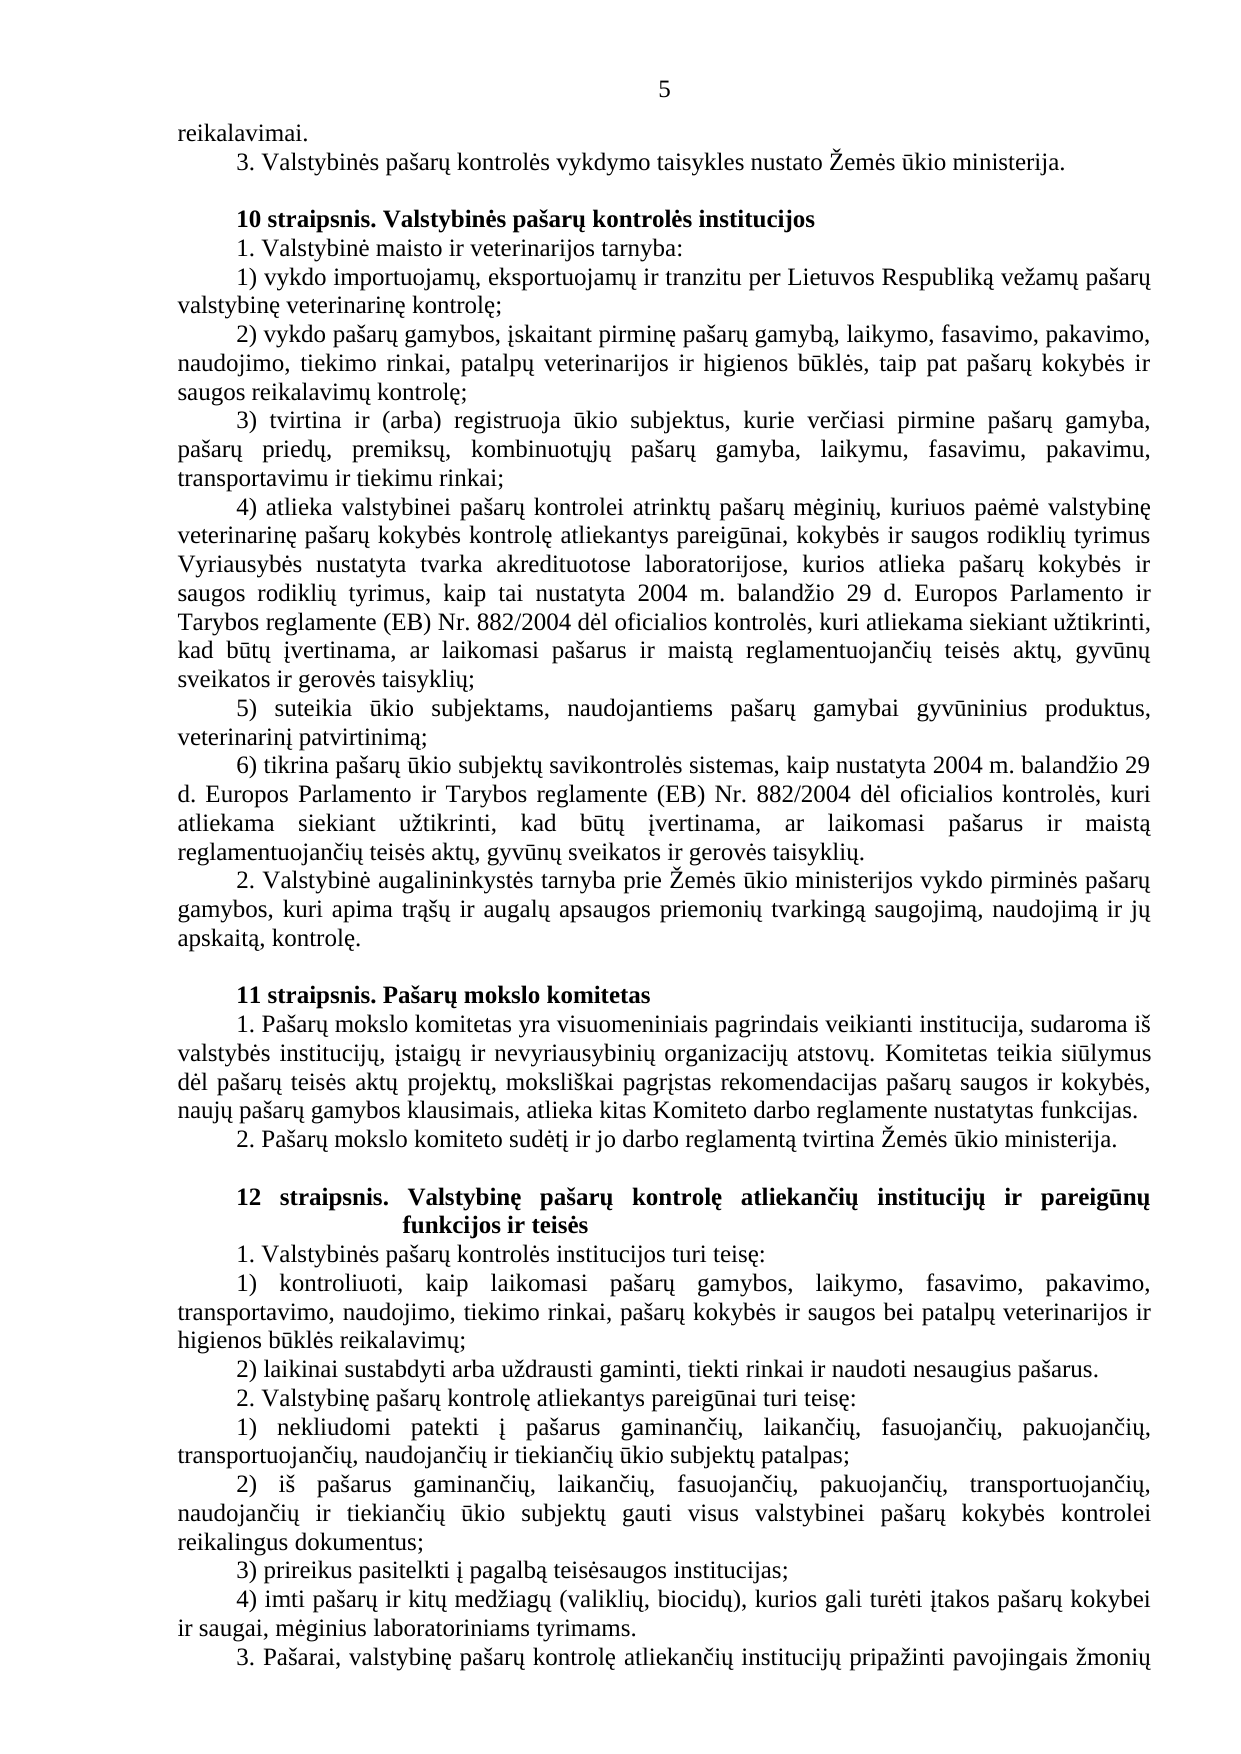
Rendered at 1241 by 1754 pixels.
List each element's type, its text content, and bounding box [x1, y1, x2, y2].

text 1) vykdo importuojamų, eksportuojamų ir tranzitu per Lietuvos Respubliką vežamų pašarų valstybinę veterinarinę kontrolę; [177, 262, 1152, 319]
text 3. Valstybinės pašarų kontrolės vykdymo taisykles nustato Žemės ūkio ministerija. [177, 147, 1152, 176]
text 2) iš pašarus gaminančių, laikančių, fasuojančių, pakuojančių, transportuojančių, naudojančių ir tiekiančių ūkio subjektų gauti visus valstybinei pašarų kokybės kontrolei reikalingus dokumentus; [177, 1469, 1152, 1556]
text reikalavimai. [177, 118, 1152, 147]
text 1. Valstybinės pašarų kontrolės institucijos turi teisę: [177, 1239, 1152, 1268]
text 4) imti pašarų ir kitų medžiagų (valiklių, biocidų), kurios gali turėti įtakos pašarų kokybei ir saugai, mėginius laboratoriniams tyrimams. [177, 1584, 1152, 1642]
text 10 straipsnis. Valstybinės pašarų kontrolės institucijos [177, 204, 1152, 233]
text 3) prireikus pasitelkti į pagalbą teisėsaugos institucijas; [177, 1556, 1152, 1584]
text 11 straipsnis. Pašarų mokslo komitetas [177, 981, 1152, 1009]
text 1) kontroliuoti, kaip laikomasi pašarų gamybos, laikymo, fasavimo, pakavimo, transportavimo, naudojimo, tiekimo rinkai, pašarų kokybės ir saugos bei patalpų veterinarijos ir higienos būklės reikalavimų; [177, 1268, 1152, 1354]
text 1. Valstybinė maisto ir veterinarijos tarnyba: [177, 233, 1152, 262]
text 12 straipsnis. Valstybinę pašarų kontrolę atliekančių institucijų ir pareigūnų funkcijos ir teisės [236, 1182, 1152, 1239]
text 1) nekliudomi patekti į pašarus gaminančių, laikančių, fasuojančių, pakuojančių, transportuojančių, naudojančių ir tiekiančių ūkio subjektų patalpas; [177, 1412, 1152, 1469]
text 5) suteikia ūkio subjektams, naudojantiems pašarų gamybai gyvūninius produktus, veterinarinį patvirtinimą; [177, 693, 1152, 751]
text 3) tvirtina ir (arba) registruoja ūkio subjektus, kurie verčiasi pirmine pašarų gamyba, pašarų priedų, premiksų, kombinuotųjų pašarų gamyba, laikymu, fasavimu, pakavimu, transportavimu ir tiekimu rinkai; [177, 406, 1152, 492]
text 6) tikrina pašarų ūkio subjektų savikontrolės sistemas, kaip nustatyta 2004 m. balandžio 29 d. Europos Parlamento ir Tarybos reglamente (EB) Nr. 882/2004 dėl oficialios kontrolės, kuri atliekama siekiant užtikrinti, kad būtų įvertinama, ar laikomasi pašarus ir maistą reglamentuojančių teisės aktų, gyvūnų sveikatos ir gerovės taisyklių. [177, 751, 1152, 866]
text 2) vykdo pašarų gamybos, įskaitant pirminę pašarų gamybą, laikymo, fasavimo, pakavimo, naudojimo, tiekimo rinkai, patalpų veterinarijos ir higienos būklės, taip pat pašarų kokybės ir saugos reikalavimų kontrolę; [177, 319, 1152, 406]
text 4) atlieka valstybinei pašarų kontrolei atrinktų pašarų mėginių, kuriuos paėmė valstybinę veterinarinę pašarų kokybės kontrolę atliekantys pareigūnai, kokybės ir saugos rodiklių tyrimus Vyriausybės nustatyta tvarka akredituotose laboratorijose, kurios atlieka pašarų kokybės ir saugos rodiklių tyrimus, kaip tai nustatyta 2004 m. balandžio 29 d. Europos Parlamento ir Tarybos reglamente (EB) Nr. 882/2004 dėl oficialios kontrolės, kuri atliekama siekiant užtikrinti, kad būtų įvertinama, ar laikomasi pašarus ir maistą reglamentuojančių teisės aktų, gyvūnų sveikatos ir gerovės taisyklių; [177, 492, 1152, 693]
text 2. Valstybinę pašarų kontrolę atliekantys pareigūnai turi teisę: [177, 1383, 1152, 1412]
text 2) laikinai sustabdyti arba uždrausti gaminti, tiekti rinkai ir naudoti nesaugius pašarus. [177, 1354, 1152, 1383]
text 3. Pašarai, valstybinę pašarų kontrolę atliekančių institucijų pripažinti pavojingais žmonių [177, 1642, 1152, 1671]
text 2. Pašarų mokslo komiteto sudėtį ir jo darbo reglamentą tvirtina Žemės ūkio ministerija. [177, 1124, 1152, 1153]
text 2. Valstybinė augalininkystės tarnyba prie Žemės ūkio ministerijos vykdo pirminės pašarų gamybos, kuri apima trąšų ir augalų apsaugos priemonių tvarkingą saugojimą, naudojimą ir jų apskaitą, kontrolę. [177, 866, 1152, 952]
text 1. Pašarų mokslo komitetas yra visuomeniniais pagrindais veikianti institucija, sudaroma iš valstybės institucijų, įstaigų ir nevyriausybinių organizacijų atstovų. Komitetas teikia siūlymus dėl pašarų teisės aktų projektų, moksliškai pagrįstas rekomendacijas pašarų saugos ir kokybės, naujų pašarų gamybos klausimais, atlieka kitas Komiteto darbo reglamente nustatytas funkcijas. [177, 1009, 1152, 1124]
